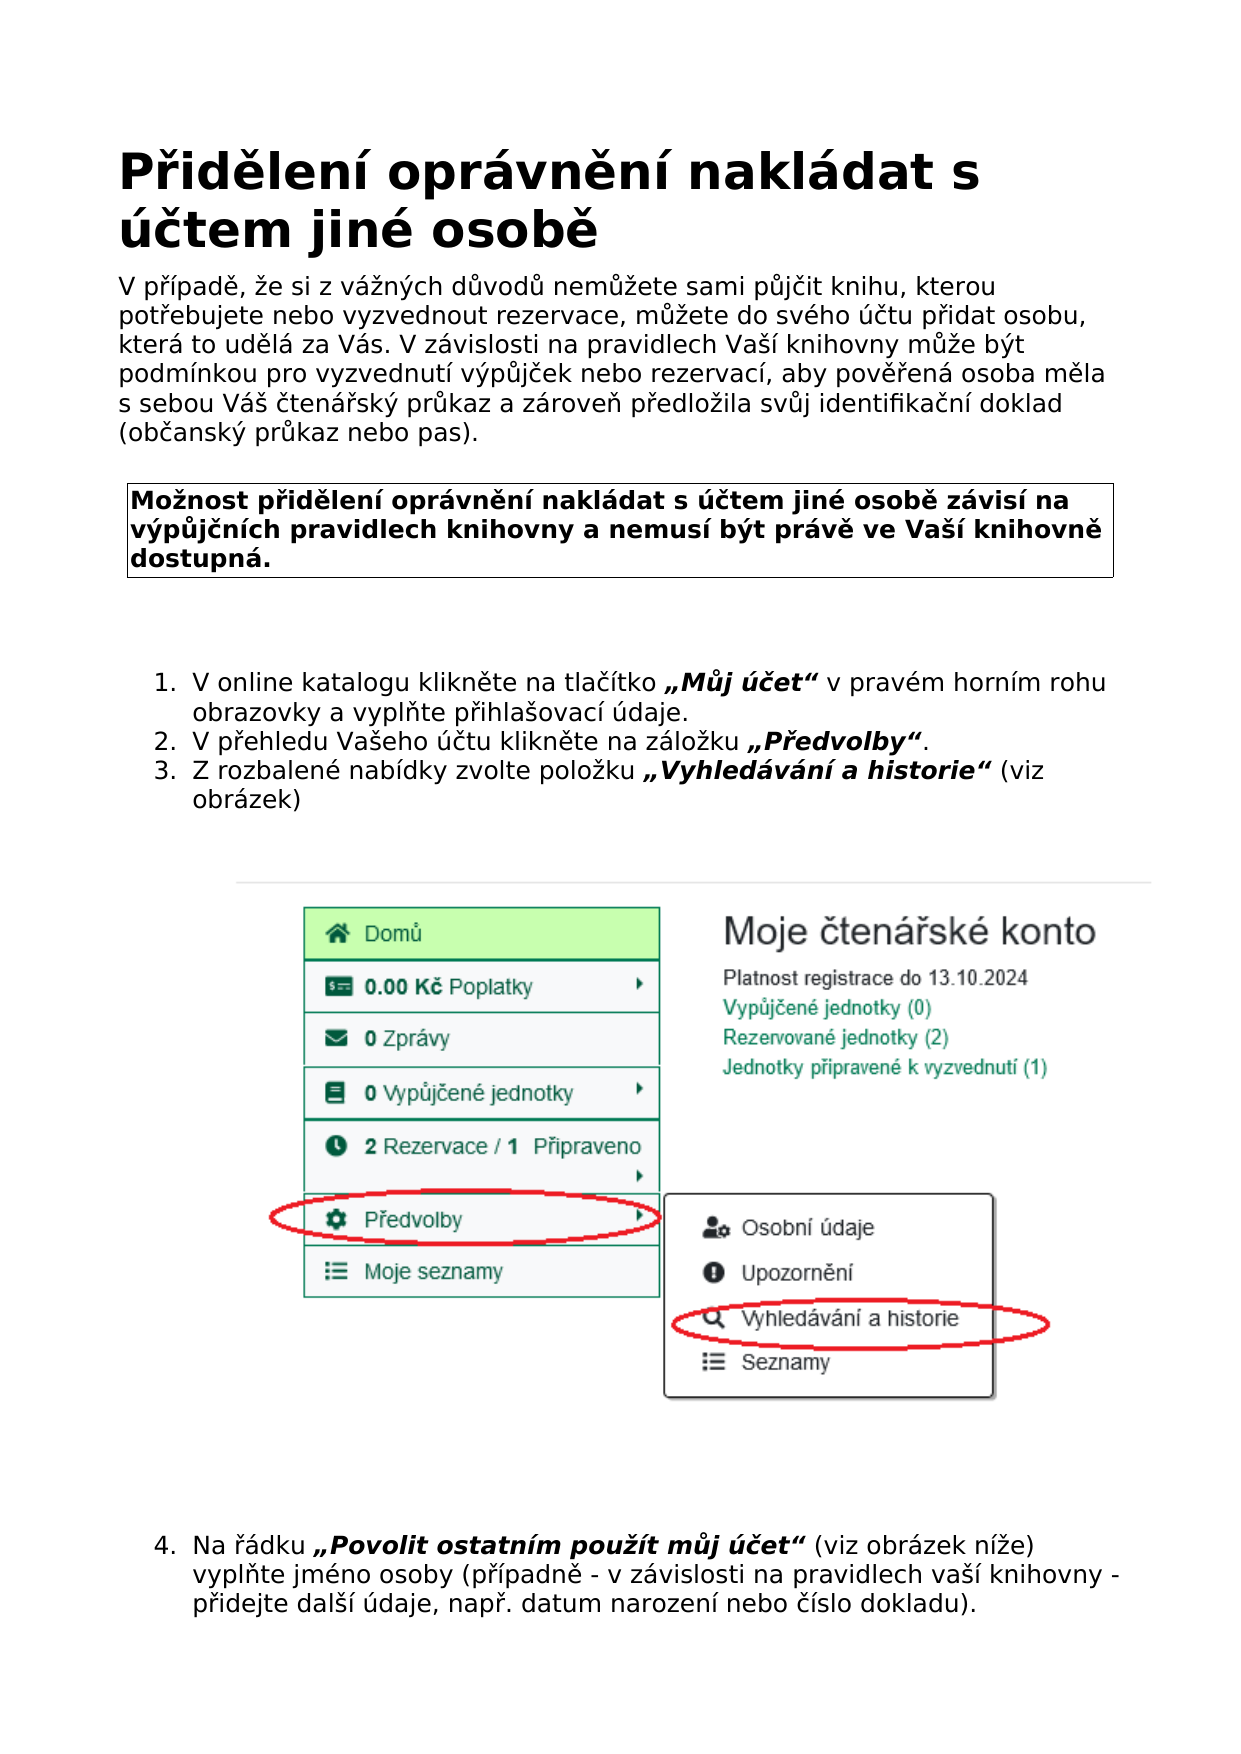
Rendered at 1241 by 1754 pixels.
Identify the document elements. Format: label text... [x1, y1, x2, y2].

table_header Možnost přidělení oprávnění nakládat s účtem jiné osobě závisí na výpůjčních pravidlech knihovny a nemusí být právě ve Vaší knihovně dostupná. [128, 484, 1113, 577]
subtitle Přidělení oprávnění nakládat s účtem jiné osobě [118, 143, 1122, 259]
text V případě, že si z vážných důvodů nemůžete sami půjčit knihu, kterou potřebujete nebo vyzvednout rezervace, můžete do svého účtu přidat osobu, která to udělá za Vás. V závislosti na pravidlech Vaší knihovny může být podmínkou pro vyzvednutí výpůjček nebo rezervací, aby pověřená osoba měla s sebou Váš čtenářský průkaz a zároveň předložila svůj identifikační doklad (občanský průkaz nebo pas). [118, 272, 1122, 447]
list V přehledu Vašeho účtu klikněte na záložku „Předvolby“. [177, 727, 1122, 756]
list V online katalogu klikněte na tlačítko „Můj účet“ v pravém horním rohu obrazovky a vyplňte přihlašovací údaje. [177, 669, 1122, 727]
list Na řádku „Povolit ostatním použít můj účet“ (viz obrázek níže) vyplňte jméno osoby (případně - v závislosti na pravidlech vaší knihovny - přidejte další údaje, např. datum narození nebo číslo dokladu). [177, 1531, 1122, 1619]
picture [192, 843, 1152, 1467]
list Z rozbalené nabídky zvolte položku „Vyhledávání a historie“ (viz obrázek) [177, 756, 1122, 1531]
